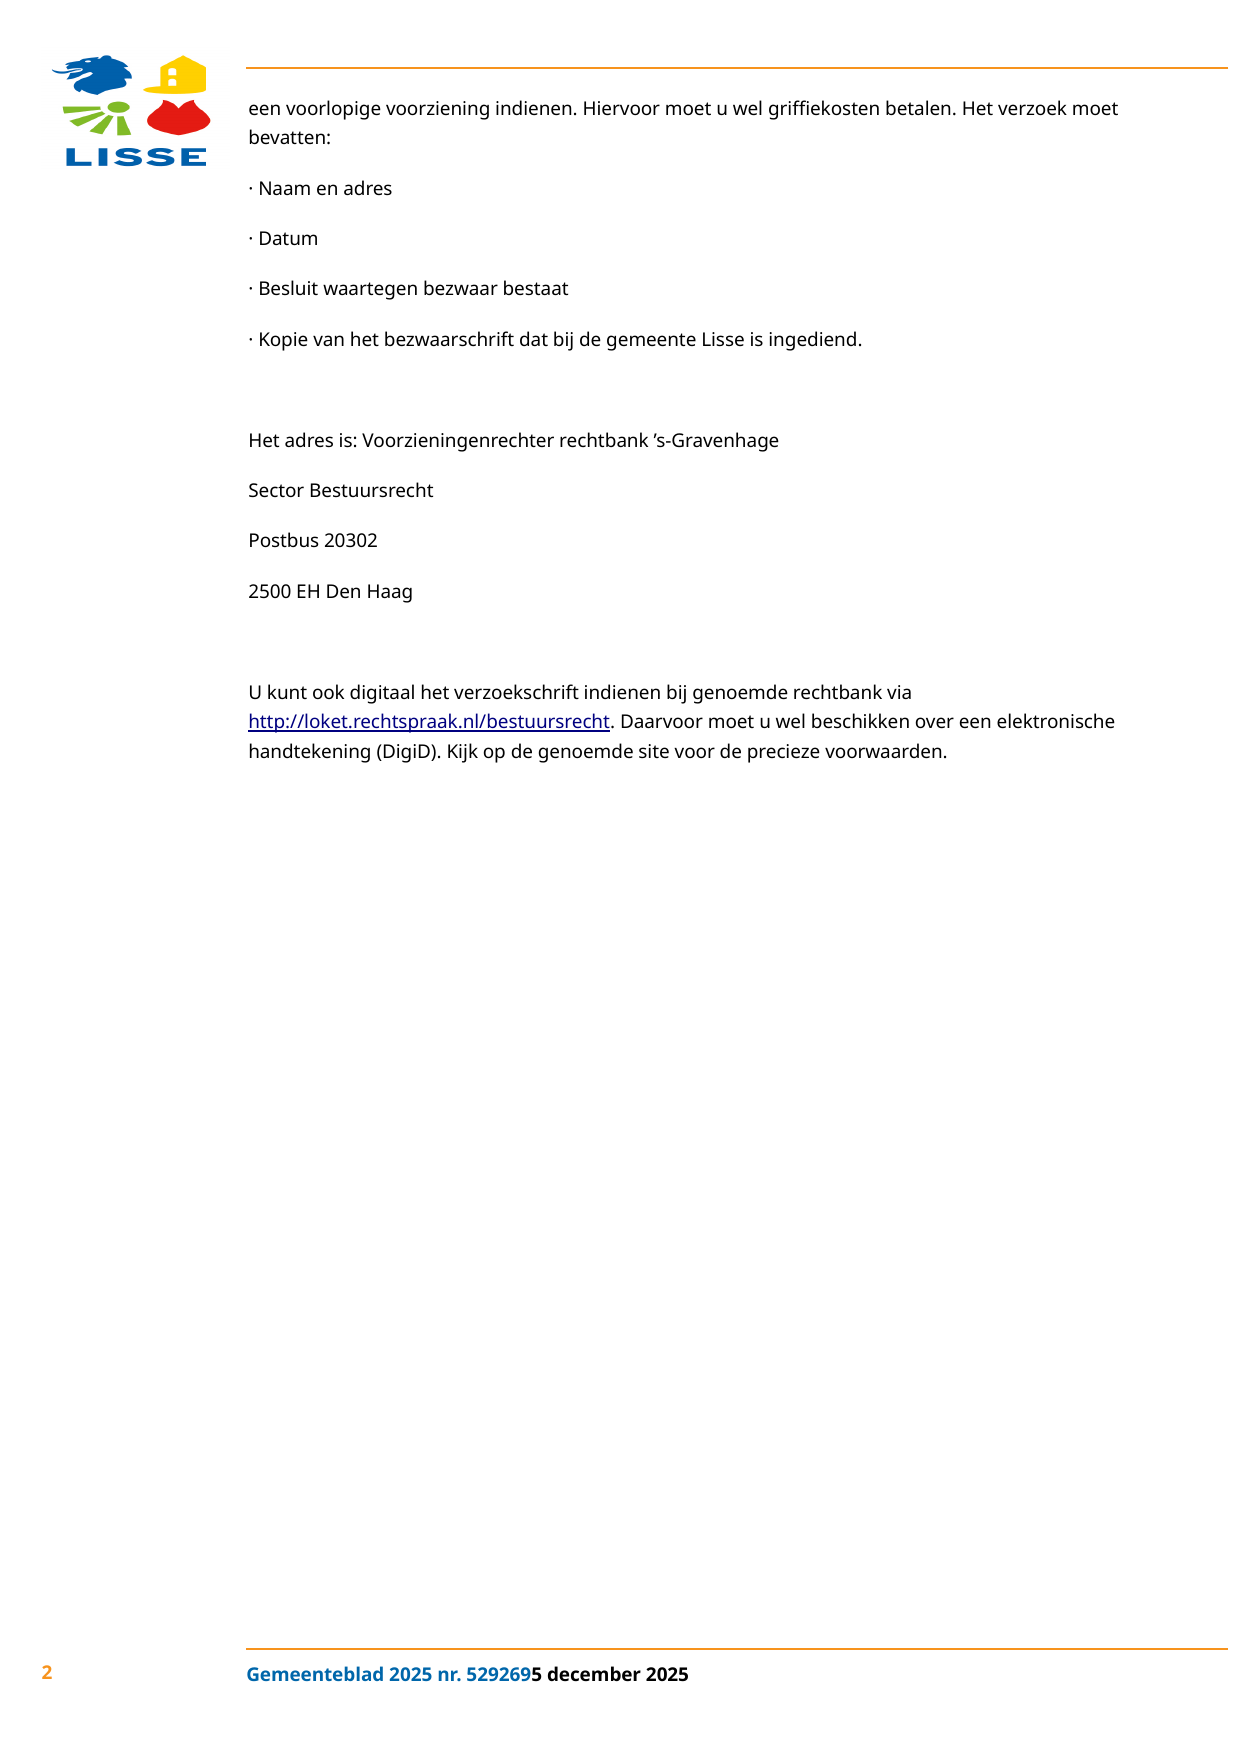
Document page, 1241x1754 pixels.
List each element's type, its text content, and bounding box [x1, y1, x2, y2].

text Het adres is: Voorzieningenrechter rechtbank ’s-Gravenhage [248, 427, 1152, 453]
picture [41, 47, 231, 172]
text Postbus 20302 [248, 528, 1152, 553]
text · Besluit waartegen bezwaar bestaat [248, 276, 1152, 301]
text U kunt ook digitaal het verzoekschrift indienen bij genoemde rechtbank via http://loket.rechtspraak.nl/bestuursrecht. Daarvoor moet u wel beschikken over een elektronische handtekening (DigiD). Kijk op de genoemde site voor de precieze voorwaarden. [248, 679, 1152, 764]
text een voorlopige voorziening indienen. Hiervoor moet u wel griffiekosten betalen. Het verzoek moet bevatten: [248, 95, 1152, 150]
text · Datum [248, 225, 1152, 251]
text Sector Bestuursrecht [248, 477, 1152, 503]
text 2500 EH Den Haag [248, 578, 1152, 604]
text · Naam en adres [248, 175, 1152, 201]
text · Kopie van het bezwaarschrift dat bij de gemeente Lisse is ingediend. [248, 326, 1152, 352]
